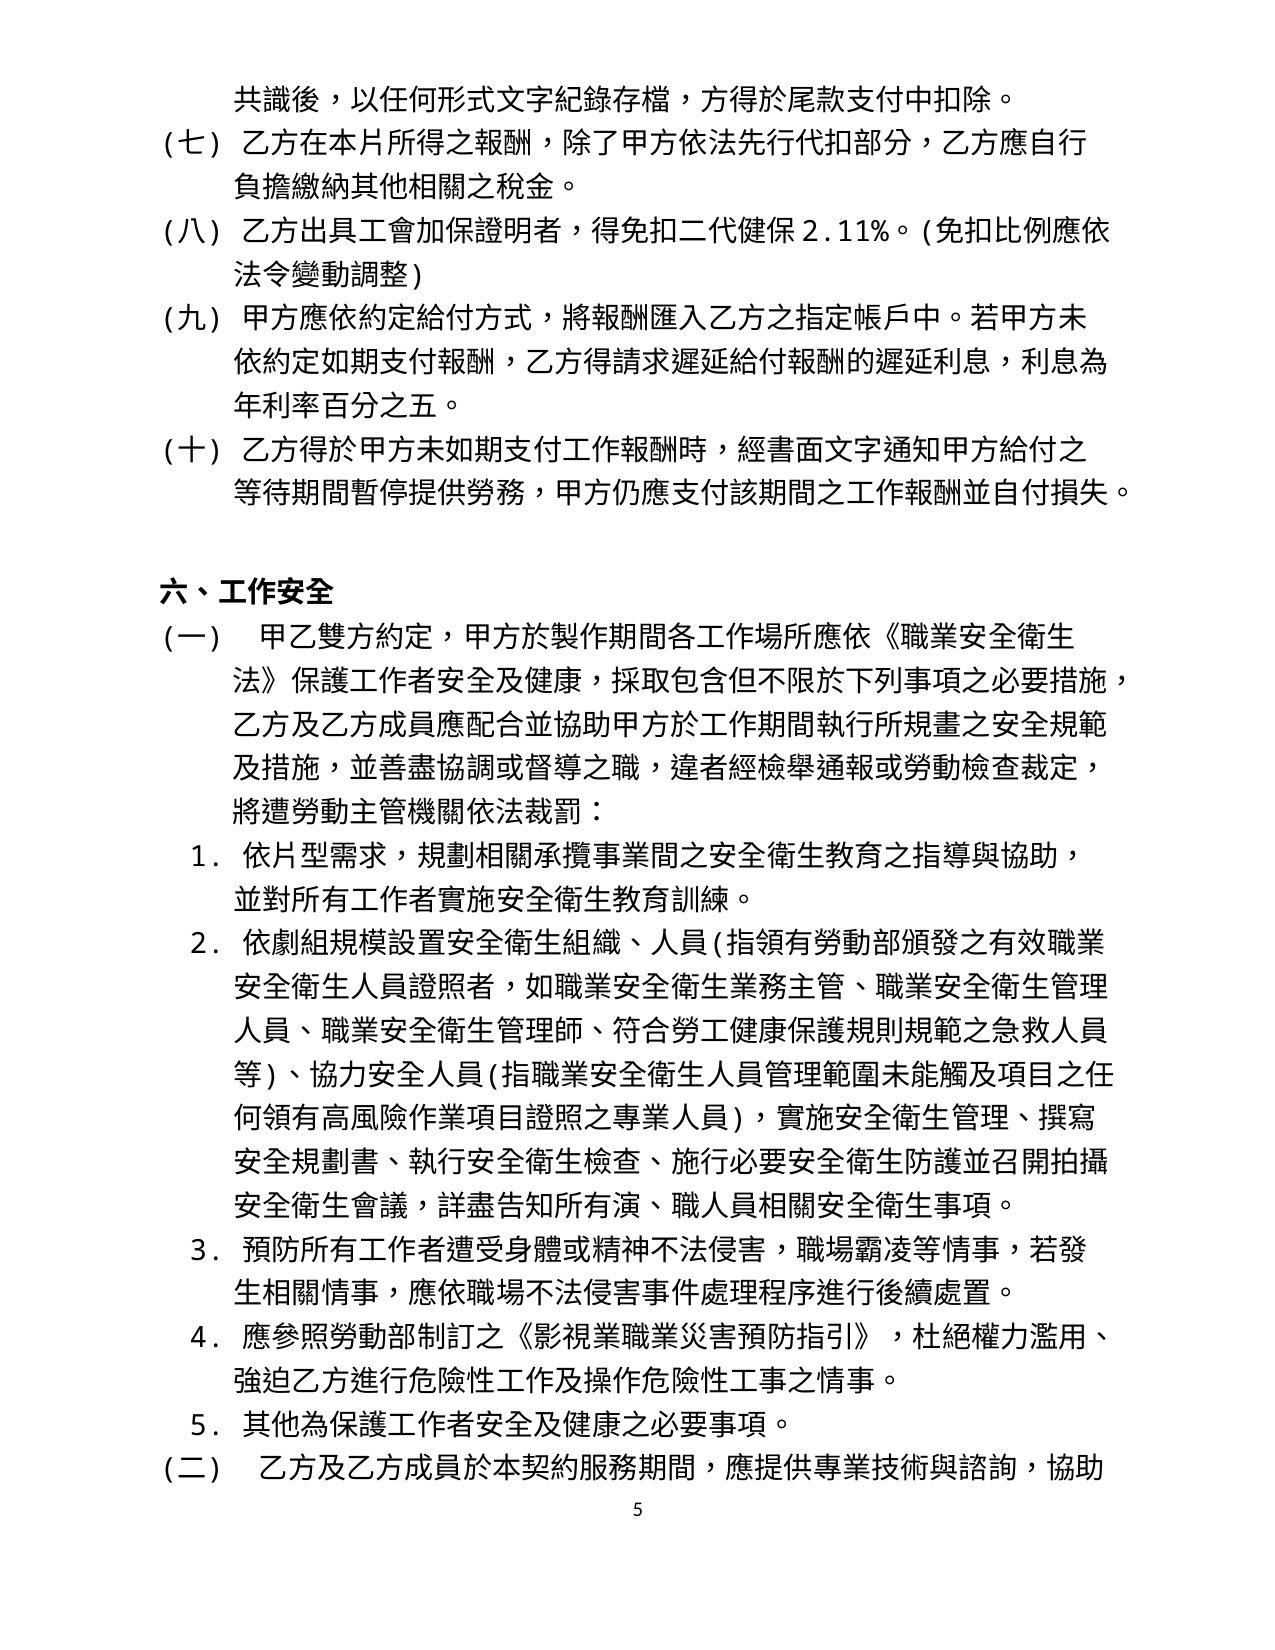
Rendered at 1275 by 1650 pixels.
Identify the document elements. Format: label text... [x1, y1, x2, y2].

text (八) 乙方出具工會加保證明者，得免扣二代健保2.11%。(免扣比例應依法令變動調整) [159, 206, 1116, 294]
text 5. 其他為保護工作者安全及健康之必要事項。 [189, 1400, 1116, 1444]
text 3. 預防所有工作者遭受身體或精神不法侵害，職場霸凌等情事，若發生相關情事，應依職場不法侵害事件處理程序進行後續處置。 [189, 1225, 1116, 1312]
text 1. 依片型需求，規劃相關承攬事業間之安全衛生教育之指導與協助，並對所有工作者實施安全衛生教育訓練。 [189, 831, 1116, 919]
text 4. 應參照勞動部制訂之《影視業職業災害預防指引》，杜絕權力濫用、強迫乙方進行危險性工作及操作危險性工事之情事。 [189, 1312, 1116, 1400]
text (十) 乙方得於甲方未如期支付工作報酬時，經書面文字通知甲方給付之等待期間暫停提供勞務，甲方仍應支付該期間之工作報酬並自付損失。 [159, 425, 1116, 512]
text (一) 甲乙雙方約定，甲方於製作期間各工作場所應依《職業安全衛生法》保護工作者安全及健康，採取包含但不限於下列事項之必要措施，乙方及乙方成員應配合並協助甲方於工作期間執行所規畫之安全規範及措施，並善盡協調或督導之職，違者經檢舉通報或勞動檢查裁定，將遭勞動主管機關依法裁罰： [159, 612, 1116, 831]
text (二) 乙方及乙方成員於本契約服務期間，應提供專業技術與諮詢，協助 [159, 1444, 1116, 1487]
text (七) 乙方在本片所得之報酬，除了甲方依法先行代扣部分，乙方應自行負擔繳納其他相關之稅金。 [159, 119, 1116, 206]
text (九) 甲方應依約定給付方式，將報酬匯入乙方之指定帳戶中。若甲方未依約定如期支付報酬，乙方得請求遲延給付報酬的遲延利息，利息為年利率百分之五。 [159, 294, 1116, 425]
text 六、工作安全 [159, 562, 1116, 612]
text 共識後，以任何形式文字紀錄存檔，方得於尾款支付中扣除。 [159, 75, 1116, 119]
text 2. 依劇組規模設置安全衛生組織、人員(指領有勞動部頒發之有效職業安全衛生人員證照者，如職業安全衛生業務主管、職業安全衛生管理人員、職業安全衛生管理師、符合勞工健康保護規則規範之急救人員等)、協力安全人員(指職業安全衛生人員管理範圍未能觸及項目之任何領有高風險作業項目證照之專業人員)，實施安全衛生管理、撰寫安全規劃書、執行安全衛生檢查、施行必要安全衛生防護並召開拍攝安全衛生會議，詳盡告知所有演、職人員相關安全衛生事項。 [189, 919, 1116, 1225]
